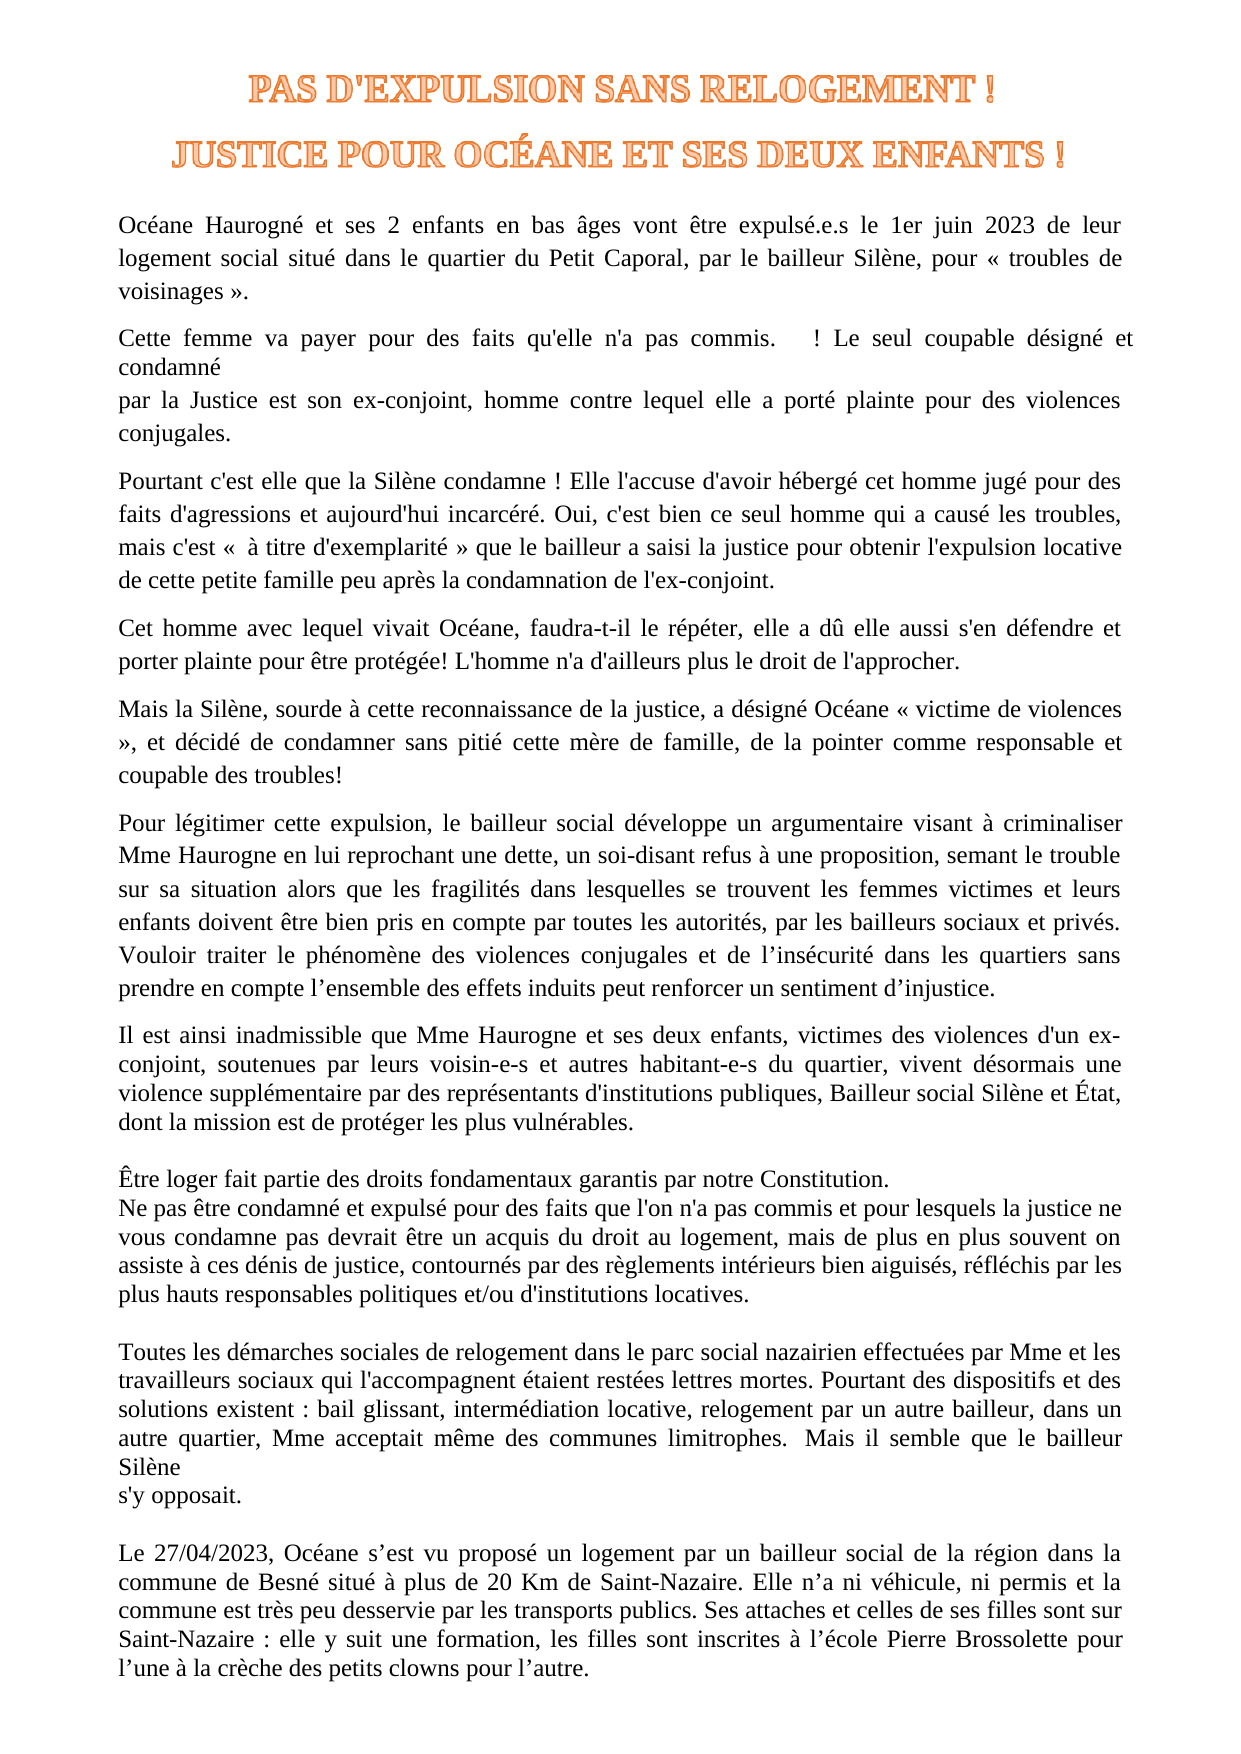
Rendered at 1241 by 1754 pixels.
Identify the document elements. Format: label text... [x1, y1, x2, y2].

text s'y opposait. [118, 1481, 1134, 1509]
text Le 27/04/2023, Océane s’est vu proposé un logement par un bailleur social de la région dans la commune de Besné situé à plus de 20 Km de Saint-Nazaire. Elle n’a ni véhicule, ni permis et la commune est très peu desservie par les transports publics. Ses attaches et celles de ses filles sont sur Saint-Nazaire : elle y suit une formation, les filles sont inscrites à l’école Pierre Brossolette pour l’une à la crèche des petits clowns pour l’autre. [118, 1538, 1123, 1682]
text Il est ainsi inadmissible que Mme Haurogne et ses deux enfants, victimes des violences d'un ex- conjoint, soutenues par leurs voisin-e-s et autres habitant-e-s du quartier, vivent désormais une violence supplémentaire par des représentants d'institutions publiques, Bailleur social Silène et État, dont la mission est de protéger les plus vulnérables. [118, 1020, 1122, 1135]
text Être loger fait partie des droits fondamentaux garantis par notre Constitution. [118, 1164, 1134, 1193]
text Mais la Silène, sourde à cette reconnaissance de la justice, a désigné Océane « victime de violences », et décidé de condamner sans pitié cette mère de famille, de la pointer comme responsable et coupable des troubles! [118, 694, 1122, 789]
picture [248, 75, 994, 103]
text Cette femme va payer pour des faits qu'elle n'a pas commis. ! Le seul coupable désigné et condamné [118, 323, 1134, 381]
picture [172, 133, 1064, 168]
text Pour légitimer cette expulsion, le bailleur social développe un argumentaire visant à criminaliser Mme Haurogne en lui reprochant une dette, un soi-disant refus à une proposition, semant le trouble sur sa situation alors que les fragilités dans lesquelles se trouvent les femmes victimes et leurs enfants doivent être bien pris en compte par toutes les autorités, par les bailleurs sociaux et privés. Vouloir traiter le phénomène des violences conjugales et de l’insécurité dans les quartiers sans prendre en compte l’ensemble des effets induits peut renforcer un sentiment d’injustice. [118, 808, 1122, 1001]
text Toutes les démarches sociales de relogement dans le parc social nazairien effectuées par Mme et les travailleurs sociaux qui l'accompagnent étaient restées lettres mortes. Pourtant des dispositifs et des solutions existent : bail glissant, intermédiation locative, relogement par un autre bailleur, dans un autre quartier, Mme acceptait même des communes limitrophes. Mais il semble que le bailleur Silène [118, 1337, 1122, 1481]
text Océane Haurogné et ses 2 enfants en bas âges vont être expulsé.e.s le 1er juin 2023 de leur logement social situé dans le quartier du Petit Caporal, par le bailleur Silène, pour « troubles de voisinages ». [118, 210, 1122, 305]
text Ne pas être condamné et expulsé pour des faits que l'on n'a pas commis et pour lesquels la justice ne vous condamne pas devrait être un acquis du droit au logement, mais de plus en plus souvent on assiste à ces dénis de justice, contournés par des règlements intérieurs bien aiguisés, réfléchis par les plus hauts responsables politiques et/ou d'institutions locatives. [118, 1193, 1123, 1308]
text Pourtant c'est elle que la Silène condamne ! Elle l'accuse d'avoir hébergé cet homme jugé pour des faits d'agressions et aujourd'hui incarcéré. Oui, c'est bien ce seul homme qui a causé les troubles, mais c'est « à titre d'exemplarité » que le bailleur a saisi la justice pour obtenir l'expulsion locative de cette petite famille peu après la condamnation de l'ex-conjoint. [118, 466, 1122, 594]
text Cet homme avec lequel vivait Océane, faudra-t-il le répéter, elle a dû elle aussi s'en défendre et porter plainte pour être protégée! L'homme n'a d'ailleurs plus le droit de l'approcher. [118, 613, 1122, 675]
text par la Justice est son ex-conjoint, homme contre lequel elle a porté plainte pour des violences conjugales. [118, 385, 1122, 447]
